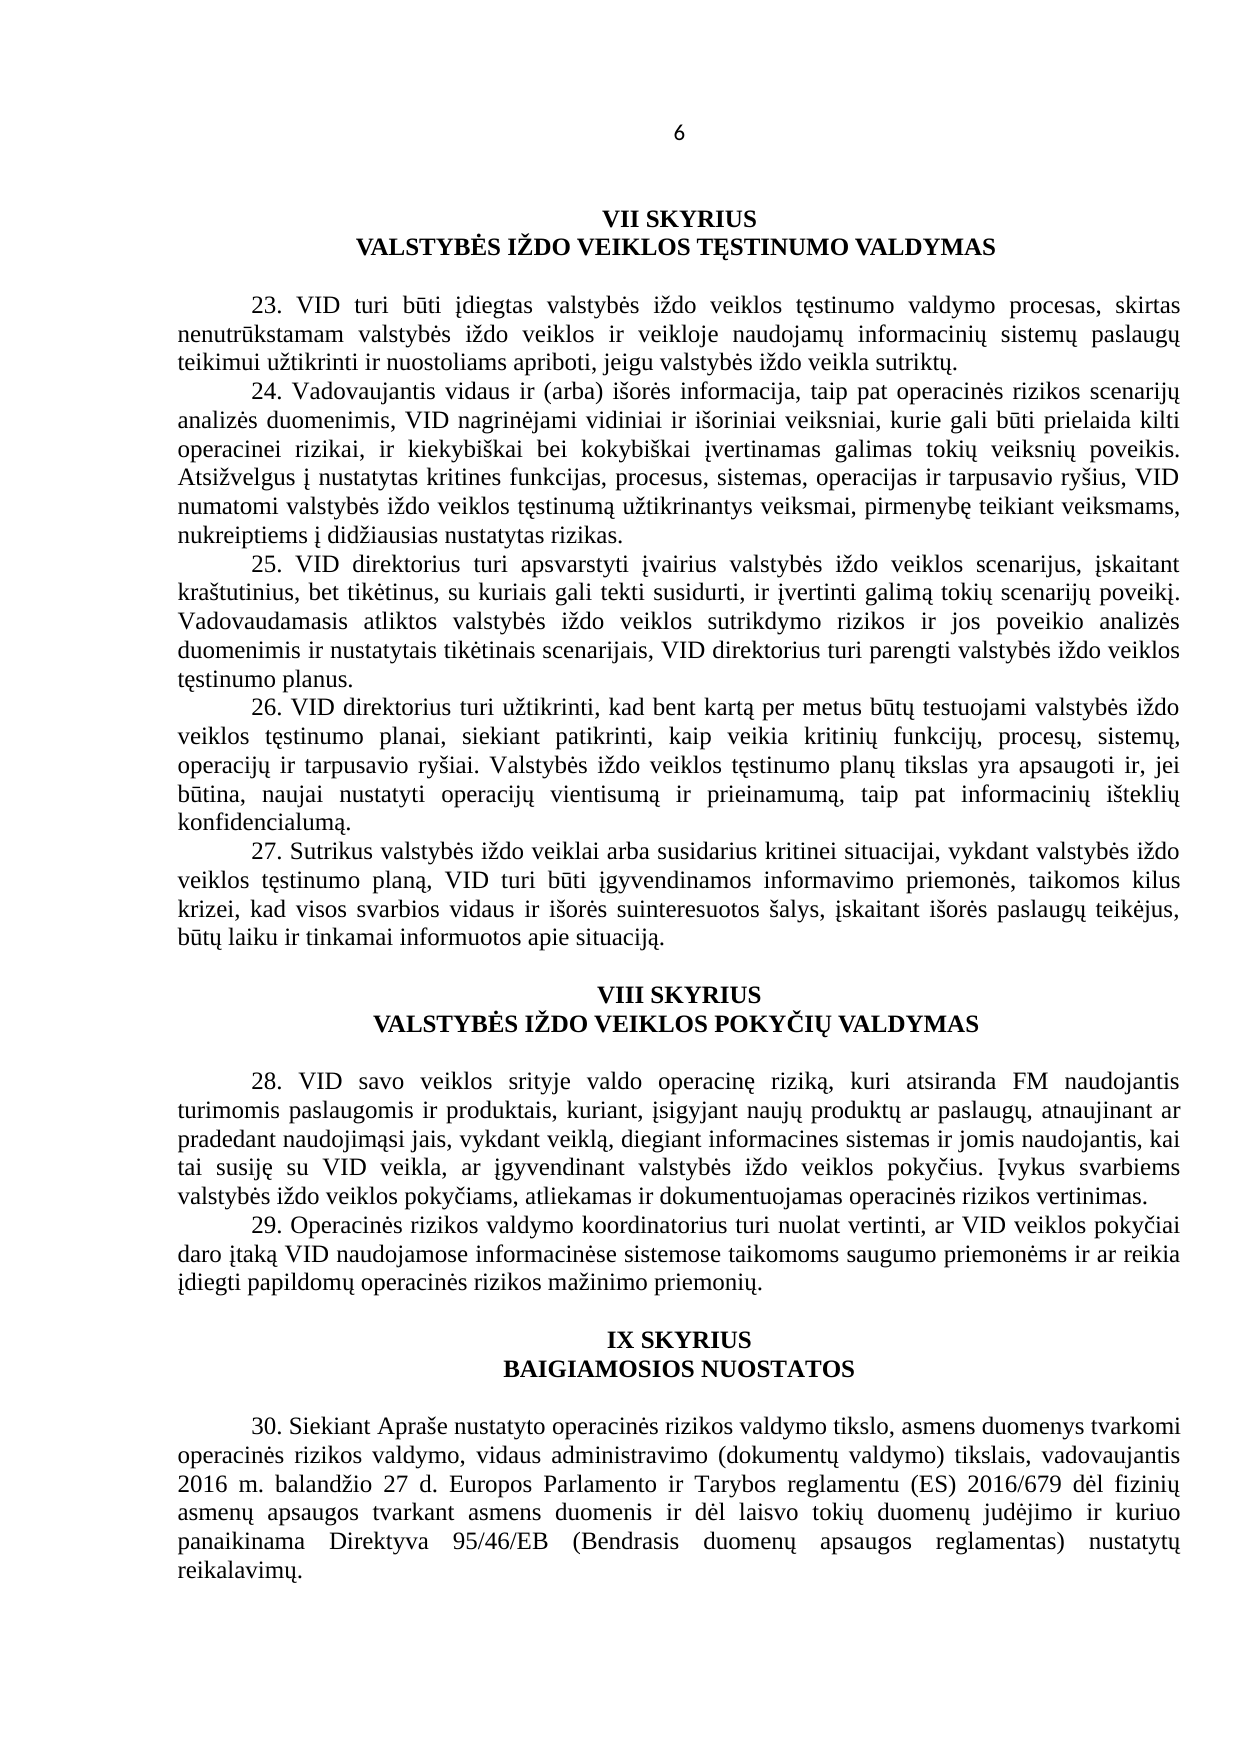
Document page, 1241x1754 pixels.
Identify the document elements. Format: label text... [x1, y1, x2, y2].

text 26. VID direktorius turi užtikrinti, kad bent kartą per metus būtų testuojami valstybės iždo veiklos tęstinumo planai, siekiant patikrinti, kaip veikia kritinių funkcijų, procesų, sistemų, operacijų ir tarpusavio ryšiai. Valstybės iždo veiklos tęstinumo planų tikslas yra apsaugoti ir, jei būtina, naujai nustatyti operacijų vientisumą ir prieinamumą, taip pat informacinių išteklių konfidencialumą. [177, 692, 1181, 836]
text 25. VID direktorius turi apsvarstyti įvairius valstybės iždo veiklos scenarijus, įskaitant kraštutinius, bet tikėtinus, su kuriais gali tekti susidurti, ir įvertinti galimą tokių scenarijų poveikį. Vadovaudamasis atliktos valstybės iždo veiklos sutrikdymo rizikos ir jos poveikio analizės duomenimis ir nustatytais tikėtinais scenarijais, VID direktorius turi parengti valstybės iždo veiklos tęstinumo planus. [177, 549, 1181, 692]
text 28. VID savo veiklos srityje valdo operacinę riziką, kuri atsiranda FM naudojantis turimomis paslaugomis ir produktais, kuriant, įsigyjant naujų produktų ar paslaugų, atnaujinant ar pradedant naudojimąsi jais, vykdant veiklą, diegiant informacines sistemas ir jomis naudojantis, kai tai susiję su VID veikla, ar įgyvendinant valstybės iždo veiklos pokyčius. Įvykus svarbiems valstybės iždo veiklos pokyčiams, atliekamas ir dokumentuojamas operacinės rizikos vertinimas. [177, 1066, 1181, 1210]
text VIII SKYRIUS [177, 980, 1181, 1009]
text IX SKYRIUS [177, 1325, 1181, 1354]
text VII SKYRIUS [177, 204, 1181, 232]
text 27. Sutrikus valstybės iždo veiklai arba susidarius kritinei situacijai, vykdant valstybės iždo veiklos tęstinumo planą, VID turi būti įgyvendinamos informavimo priemonės, taikomos kilus krizei, kad visos svarbios vidaus ir išorės suinteresuotos šalys, įskaitant išorės paslaugų teikėjus, būtų laiku ir tinkamai informuotos apie situaciją. [177, 836, 1181, 951]
text 29. Operacinės rizikos valdymo koordinatorius turi nuolat vertinti, ar VID veiklos pokyčiai daro įtaką VID naudojamose informacinėse sistemose taikomoms saugumo priemonėms ir ar reikia įdiegti papildomų operacinės rizikos mažinimo priemonių. [177, 1210, 1181, 1296]
text VALSTYBĖS IŽDO VEIKLOS TĘSTINUMO VALDYMAS [177, 232, 1181, 261]
text BAIGIAMOSIOS NUOSTATOS [177, 1354, 1181, 1382]
text 24. Vadovaujantis vidaus ir (arba) išorės informacija, taip pat operacinės rizikos scenarijų analizės duomenimis, VID nagrinėjami vidiniai ir išoriniai veiksniai, kurie gali būti prielaida kilti operacinei rizikai, ir kiekybiškai bei kokybiškai įvertinamas galimas tokių veiksnių poveikis. Atsižvelgus į nustatytas kritines funkcijas, procesus, sistemas, operacijas ir tarpusavio ryšius, VID numatomi valstybės iždo veiklos tęstinumą užtikrinantys veiksmai, pirmenybę teikiant veiksmams, nukreiptiems į didžiausias nustatytas rizikas. [177, 376, 1181, 549]
text VALSTYBĖS IŽDO VEIKLOS POKYČIŲ VALDYMAS [177, 1009, 1181, 1037]
text 23. VID turi būti įdiegtas valstybės iždo veiklos tęstinumo valdymo procesas, skirtas nenutrūkstamam valstybės iždo veiklos ir veikloje naudojamų informacinių sistemų paslaugų teikimui užtikrinti ir nuostoliams apriboti, jeigu valstybės iždo veikla sutriktų. [177, 290, 1181, 376]
text 30. Siekiant Apraše nustatyto operacinės rizikos valdymo tikslo, asmens duomenys tvarkomi operacinės rizikos valdymo, vidaus administravimo (dokumentų valdymo) tikslais, vadovaujantis 2016 m. balandžio 27 d. Europos Parlamento ir Tarybos reglamentu (ES) 2016/679 dėl fizinių asmenų apsaugos tvarkant asmens duomenis ir dėl laisvo tokių duomenų judėjimo ir kuriuo panaikinama Direktyva 95/46/EB (Bendrasis duomenų apsaugos reglamentas) nustatytų reikalavimų. [177, 1411, 1181, 1584]
